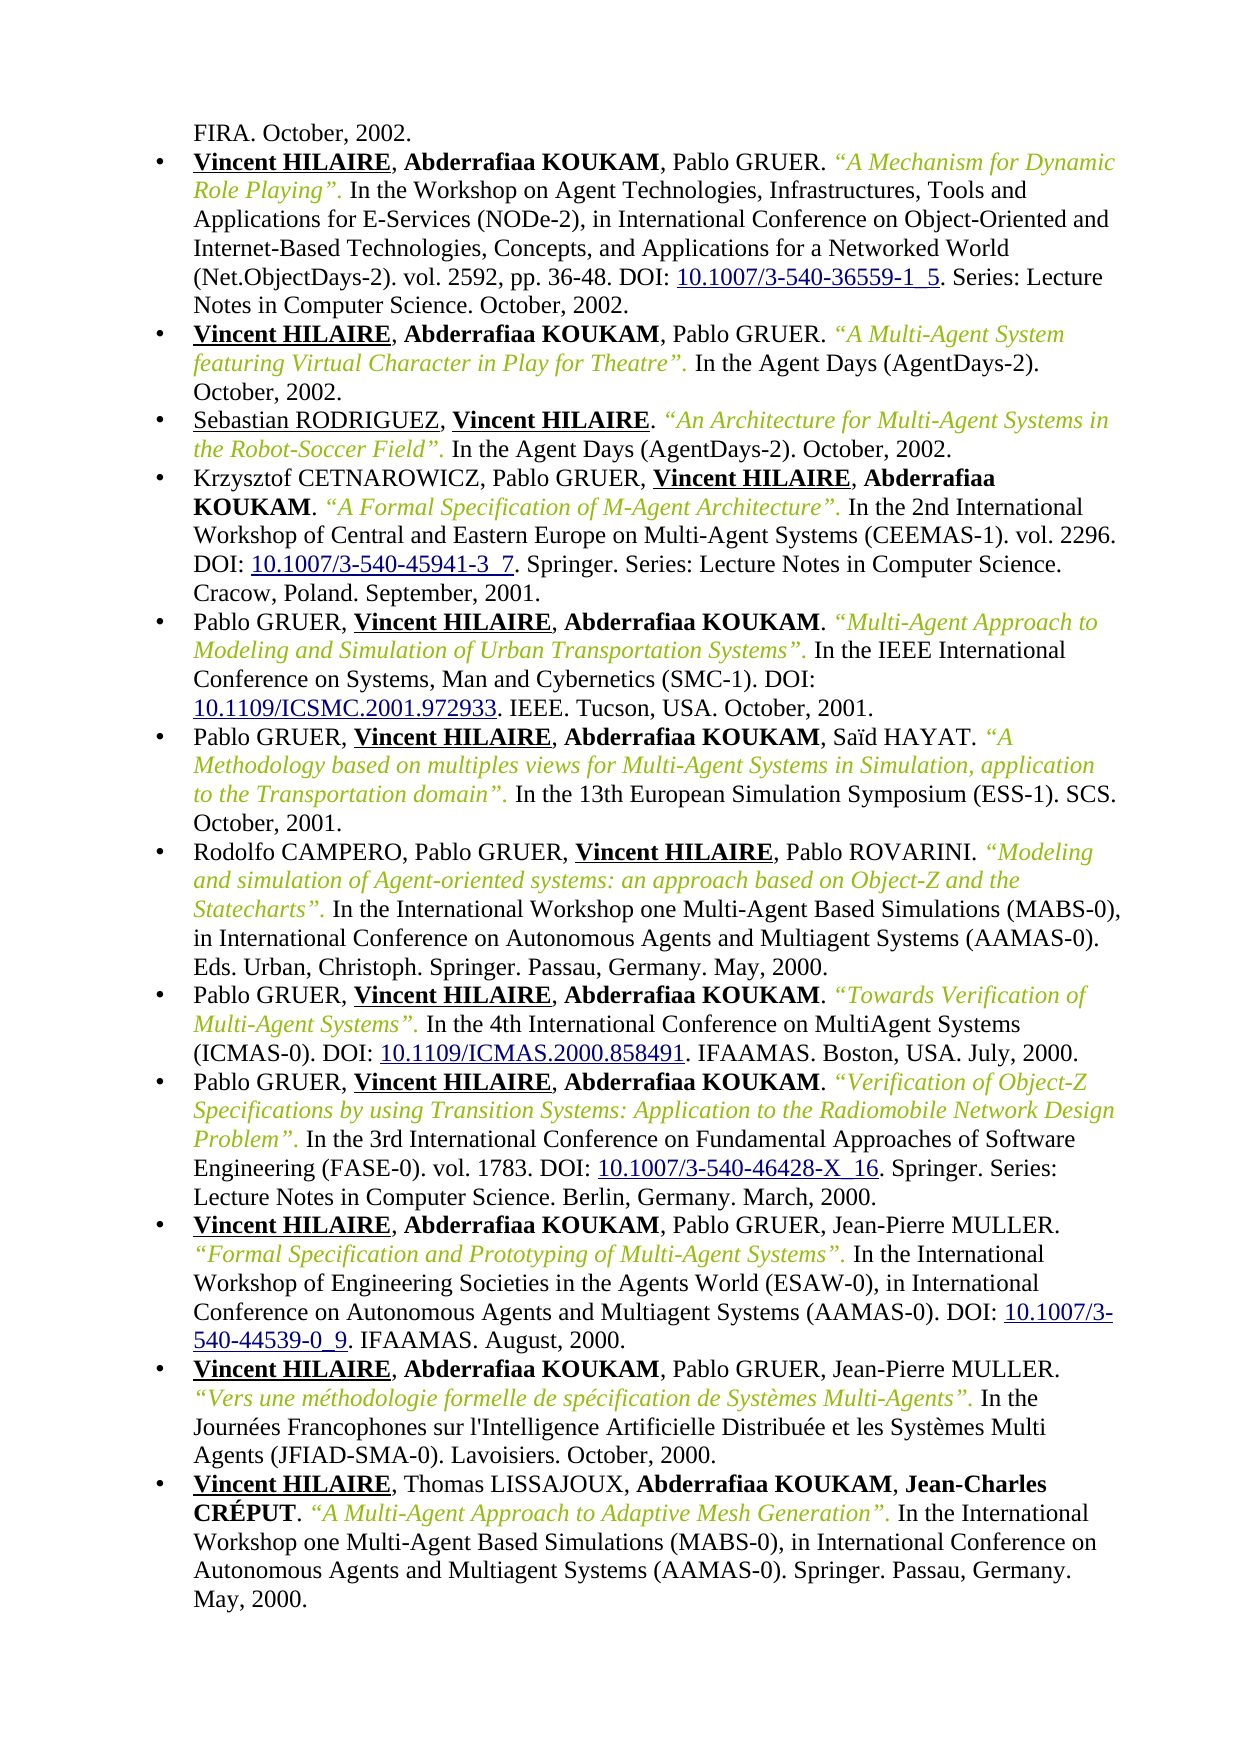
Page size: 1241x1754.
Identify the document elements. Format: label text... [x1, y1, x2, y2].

list Vincent HILAIRE, Abderrafiaa KOUKAM, Pablo GRUER. “A Mechanism for Dynamic Role Playing”. In the Workshop on Agent Technologies, Infrastructures, Tools and Applications for E-Services (NODe-2), in International Conference on Object-Oriented and Internet-Based Technologies, Concepts, and Applications for a Networked World (Net.ObjectDays-2). vol. 2592, pp. 36-48. DOI: 10.1007/3-540-36559-1_5. Series: Lecture Notes in Computer Science. October, 2002. [156, 147, 1122, 319]
list Pablo GRUER, Vincent HILAIRE, Abderrafiaa KOUKAM. “Towards Verification of Multi-Agent Systems”. In the 4th International Conference on MultiAgent Systems (ICMAS-0). DOI: 10.1109/ICMAS.2000.858491. IFAAMAS. Boston, USA. July, 2000. [156, 981, 1122, 1067]
list FIRA. October, 2002. [156, 118, 1122, 147]
list Pablo GRUER, Vincent HILAIRE, Abderrafiaa KOUKAM. “Verification of Object-Z Specifications by using Transition Systems: Application to the Radiomobile Network Design Problem”. In the 3rd International Conference on Fundamental Approaches of Software Engineering (FASE-0). vol. 1783. DOI: 10.1007/3-540-46428-X_16. Springer. Series: Lecture Notes in Computer Science. Berlin, Germany. March, 2000. [156, 1067, 1122, 1211]
list Pablo GRUER, Vincent HILAIRE, Abderrafiaa KOUKAM. “Multi-Agent Approach to Modeling and Simulation of Urban Transportation Systems”. In the IEEE International Conference on Systems, Man and Cybernetics (SMC-1). DOI: 10.1109/ICSMC.2001.972933. IEEE. Tucson, USA. October, 2001. [156, 607, 1122, 722]
list Vincent HILAIRE, Abderrafiaa KOUKAM, Pablo GRUER, Jean-Pierre MULLER. “Formal Specification and Prototyping of Multi-Agent Systems”. In the International Workshop of Engineering Societies in the Agents World (ESAW-0), in International Conference on Autonomous Agents and Multiagent Systems (AAMAS-0). DOI: 10.1007/3-540-44539-0_9. IFAAMAS. August, 2000. [156, 1211, 1122, 1354]
list Pablo GRUER, Vincent HILAIRE, Abderrafiaa KOUKAM, Saïd HAYAT. “A Methodology based on multiples views for Multi-Agent Systems in Simulation, application to the Transportation domain”. In the 13th European Simulation Symposium (ESS-1). SCS. October, 2001. [156, 722, 1122, 837]
list Vincent HILAIRE, Thomas LISSAJOUX, Abderrafiaa KOUKAM, Jean-Charles CRÉPUT. “A Multi-Agent Approach to Adaptive Mesh Generation”. In the International Workshop one Multi-Agent Based Simulations (MABS-0), in International Conference on Autonomous Agents and Multiagent Systems (AAMAS-0). Springer. Passau, Germany. May, 2000. [156, 1469, 1122, 1613]
list Vincent HILAIRE, Abderrafiaa KOUKAM, Pablo GRUER. “A Multi-Agent System featuring Virtual Character in Play for Theatre”. In the Agent Days (AgentDays-2). October, 2002. [156, 319, 1122, 406]
list Rodolfo CAMPERO, Pablo GRUER, Vincent HILAIRE, Pablo ROVARINI. “Modeling and simulation of Agent-oriented systems: an approach based on Object-Z and the Statecharts”. In the International Workshop one Multi-Agent Based Simulations (MABS-0), in International Conference on Autonomous Agents and Multiagent Systems (AAMAS-0). Eds. Urban, Christoph. Springer. Passau, Germany. May, 2000. [156, 837, 1122, 981]
list Vincent HILAIRE, Abderrafiaa KOUKAM, Pablo GRUER, Jean-Pierre MULLER. “Vers une méthodologie formelle de spécification de Systèmes Multi-Agents”. In the Journées Francophones sur l'Intelligence Artificielle Distribuée et les Systèmes Multi Agents (JFIAD-SMA-0). Lavoisiers. October, 2000. [156, 1354, 1122, 1469]
list Sebastian RODRIGUEZ, Vincent HILAIRE. “An Architecture for Multi-Agent Systems in the Robot-Soccer Field”. In the Agent Days (AgentDays-2). October, 2002. [156, 406, 1122, 463]
list Krzysztof CETNAROWICZ, Pablo GRUER, Vincent HILAIRE, Abderrafiaa KOUKAM. “A Formal Specification of M-Agent Architecture”. In the 2nd International Workshop of Central and Eastern Europe on Multi-Agent Systems (CEEMAS-1). vol. 2296. DOI: 10.1007/3-540-45941-3_7. Springer. Series: Lecture Notes in Computer Science. Cracow, Poland. September, 2001. [156, 463, 1122, 607]
